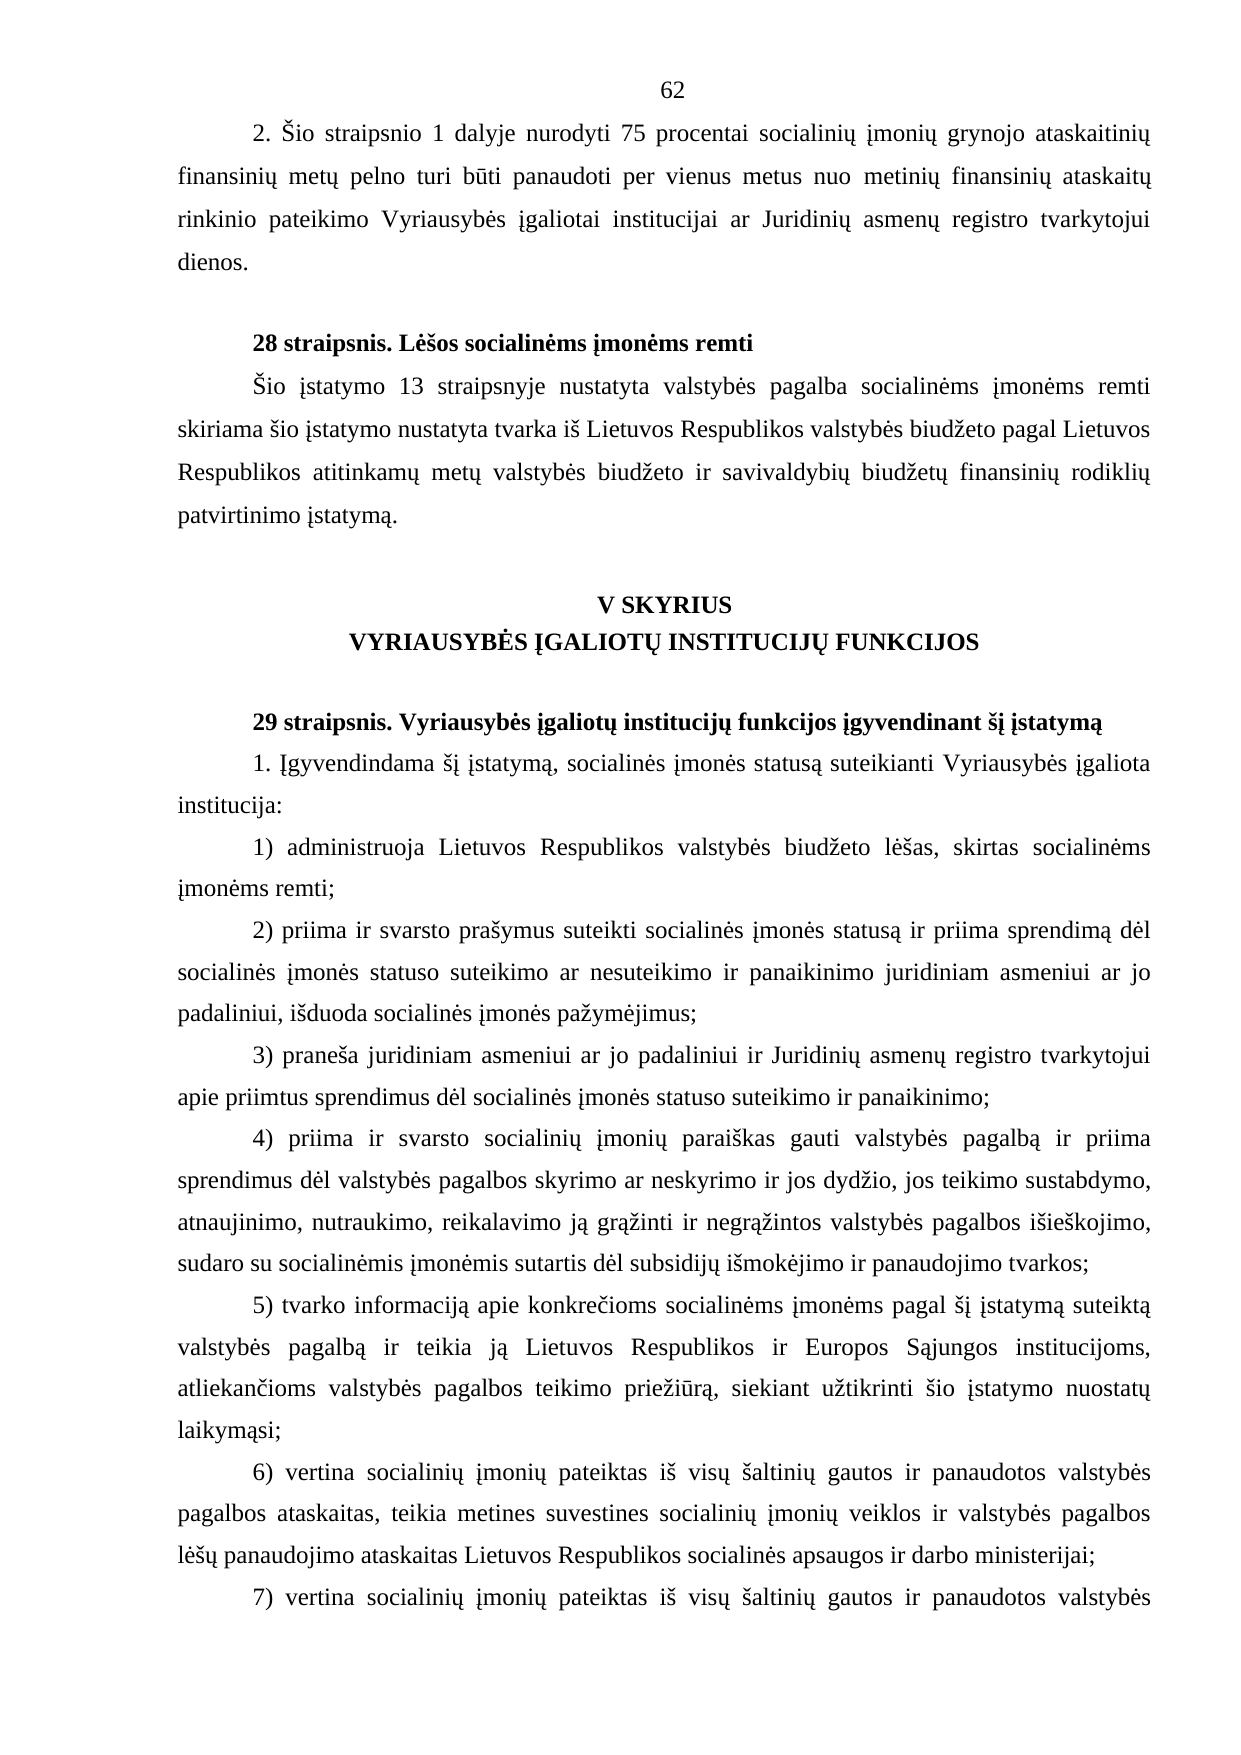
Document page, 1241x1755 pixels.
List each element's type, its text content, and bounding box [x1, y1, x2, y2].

text 2. Šio straipsnio 1 dalyje nurodyti 75 procentai socialinių įmonių grynojo ataskaitinių finansinių metų pelno turi būti panaudoti per vienus metus nuo metinių finansinių ataskaitų rinkinio pateikimo Vyriausybės įgaliotai institucijai ar Juridinių asmenų registro tvarkytojui dienos. [177, 118, 1152, 276]
text 28 straipsnis. Lėšos socialinėms įmonėms remti [177, 328, 1152, 357]
text 1) administruoja Lietuvos Respublikos valstybės biudžeto lėšas, skirtas socialinėms įmonėms remti; [177, 819, 1152, 902]
text 6) vertina socialinių įmonių pateiktas iš visų šaltinių gautos ir panaudotos valstybės pagalbos ataskaitas, teikia metines suvestines socialinių įmonių veiklos ir valstybės pagalbos lėšų panaudojimo ataskaitas Lietuvos Respublikos socialinės apsaugos ir darbo ministerijai; [177, 1444, 1152, 1569]
text 1. Įgyvendindama šį įstatymą, socialinės įmonės statusą suteikianti Vyriausybės įgaliota institucija: [177, 735, 1152, 819]
text VYRIAUSYBĖS ĮGALIOTŲ INSTITUCIJŲ FUNKCIJOS [177, 619, 1152, 656]
text 2) priima ir svarsto prašymus suteikti socialinės įmonės statusą ir priima sprendimą dėl socialinės įmonės statuso suteikimo ar nesuteikimo ir panaikinimo juridiniam asmeniui ar jo padaliniui, išduoda socialinės įmonės pažymėjimus; [177, 902, 1152, 1027]
text 3) praneša juridiniam asmeniui ar jo padaliniui ir Juridinių asmenų registro tvarkytojui apie priimtus sprendimus dėl socialinės įmonės statuso suteikimo ir panaikinimo; [177, 1027, 1152, 1110]
text 4) priima ir svarsto socialinių įmonių paraiškas gauti valstybės pagalbą ir priima sprendimus dėl valstybės pagalbos skyrimo ar neskyrimo ir jos dydžio, jos teikimo sustabdymo, atnaujinimo, nutraukimo, reikalavimo ją grąžinti ir negrąžintos valstybės pagalbos išieškojimo, sudaro su socialinėmis įmonėmis sutartis dėl subsidijų išmokėjimo ir panaudojimo tvarkos; [177, 1110, 1152, 1277]
text V skyrius [177, 581, 1152, 619]
text 29 straipsnis. Vyriausybės įgaliotų institucijų funkcijos įgyvendinant šį įstatymą [177, 694, 1152, 735]
text 5) tvarko informaciją apie konkrečioms socialinėms įmonėms pagal šį įstatymą suteiktą valstybės pagalbą ir teikia ją Lietuvos Respublikos ir Europos Sąjungos institucijoms, atliekančioms valstybės pagalbos teikimo priežiūrą, siekiant užtikrinti šio įstatymo nuostatų laikymąsi; [177, 1277, 1152, 1444]
text 7) vertina socialinių įmonių pateiktas iš visų šaltinių gautos ir panaudotos valstybės [177, 1569, 1152, 1610]
text Šio įstatymo 13 straipsnyje nustatyta valstybės pagalba socialinėms įmonėms remti skiriama šio įstatymo nustatyta tvarka iš Lietuvos Respublikos valstybės biudžeto pagal Lietuvos Respublikos atitinkamų metų valstybės biudžeto ir savivaldybių biudžetų finansinių rodiklių patvirtinimo įstatymą. [177, 371, 1152, 529]
